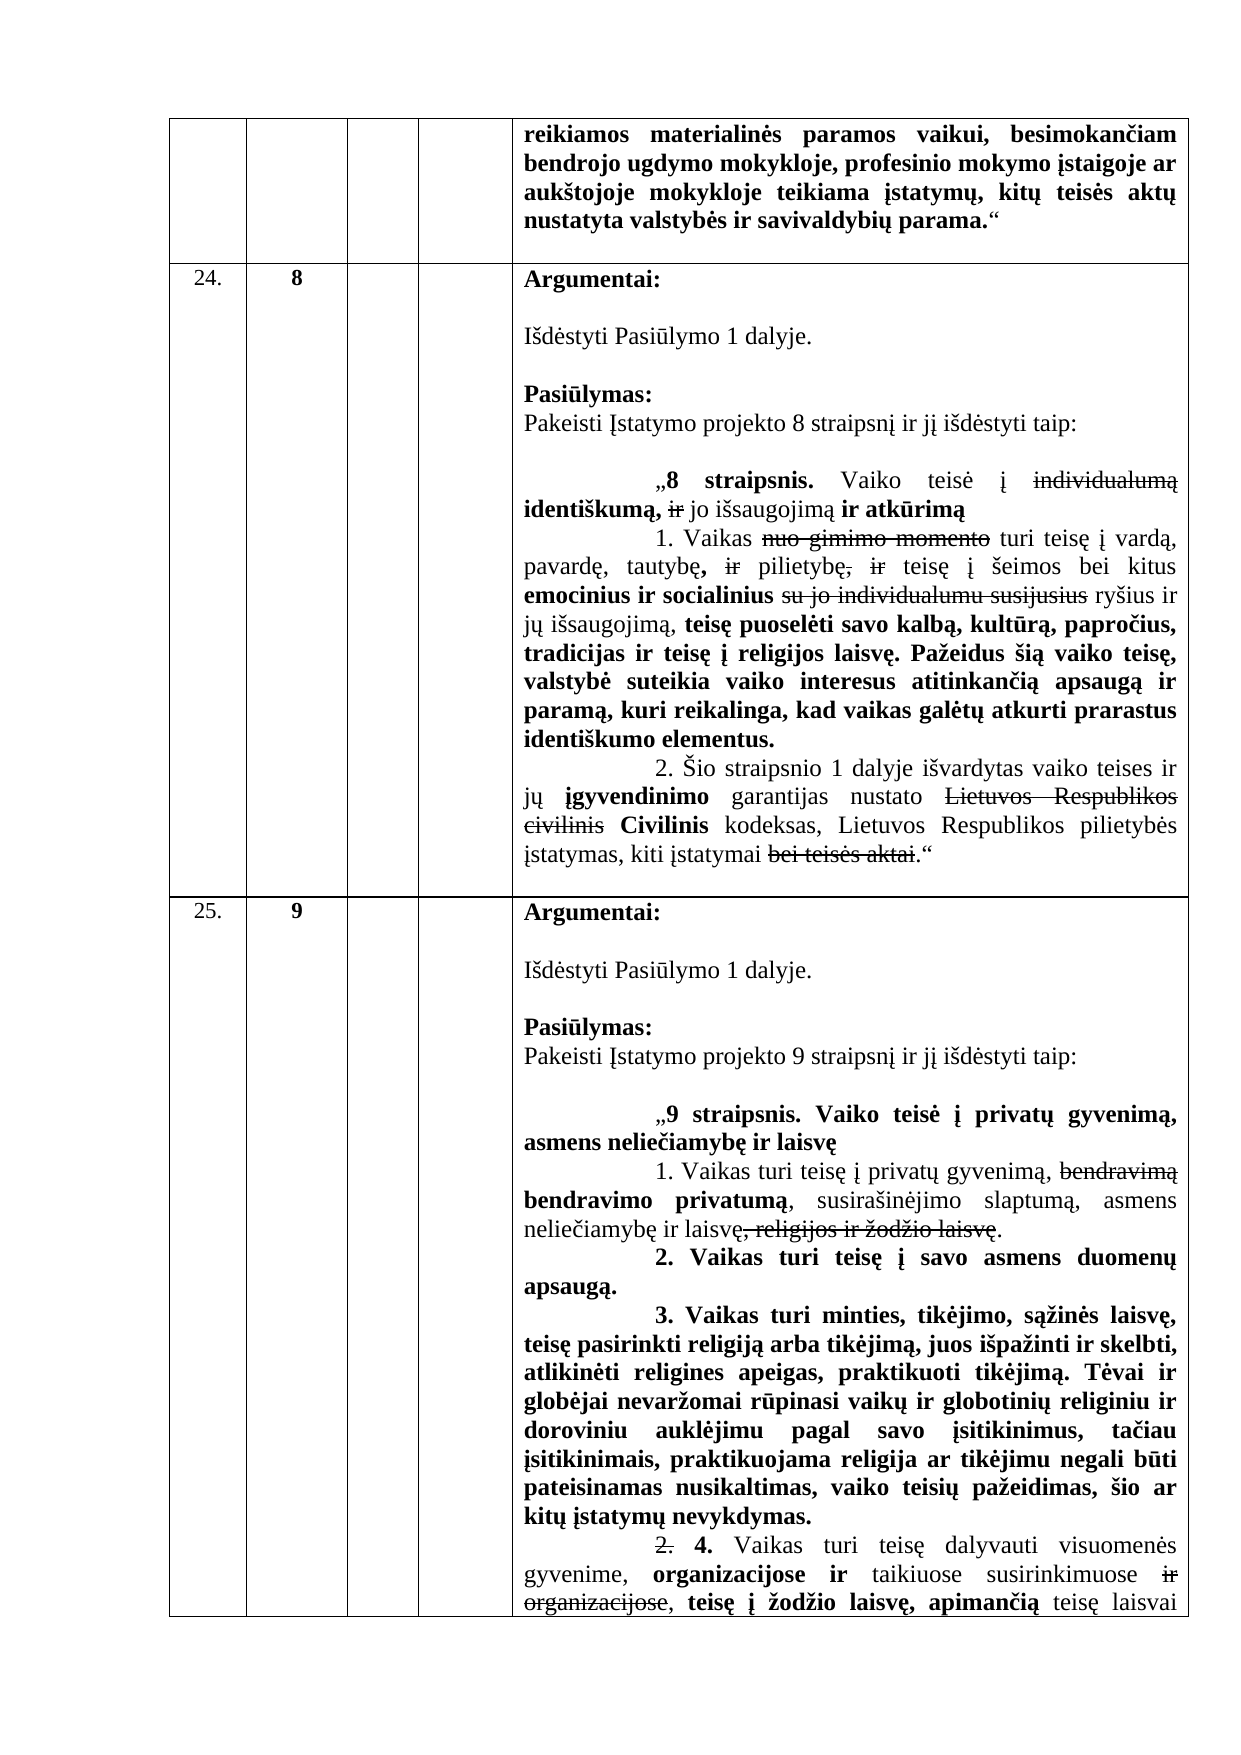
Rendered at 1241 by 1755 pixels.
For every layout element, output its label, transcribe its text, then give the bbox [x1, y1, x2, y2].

table_cell Argumentai: Išdėstyti Pasiūlymo 1 dalyje. Pasiūlymas: Pakeisti Įstatymo projekto 8 straipsnį ir jį išdėstyti taip: „8 straipsnis. Vaiko teisė į individualumą identiškumą, ir jo išsaugojimą ir atkūrimą 1. Vaikas nuo gimimo momento turi teisę į vardą, pavardę, tautybę, ir pilietybę, ir teisę į šeimos bei kitus emocinius ir socialinius su jo individualumu susijusius ryšius ir jų išsaugojimą, teisę puoselėti savo kalbą, kultūrą, papročius, tradicijas ir teisę į religijos laisvę. Pažeidus šią vaiko teisę, valstybė suteikia vaiko interesus atitinkančią apsaugą ir paramą, kuri reikalinga, kad vaikas galėtų atkurti prarastus identiškumo elementus. 2. Šio straipsnio 1 dalyje išvardytas vaiko teises ir jų įgyvendinimo garantijas nustato Lietuvos Respublikos civilinis Civilinis kodeksas, Lietuvos Respublikos pilietybės įstatymas, kiti įstatymai bei teisės aktai.“ [513, 264, 1188, 896]
table_cell 25. [170, 898, 246, 1616]
table_cell [348, 119, 418, 263]
table_cell 9 [247, 898, 347, 1616]
table_cell [348, 898, 418, 1616]
table_cell [419, 264, 512, 896]
table_cell 24. [170, 264, 246, 896]
table_cell [419, 119, 512, 263]
table_cell [170, 119, 246, 263]
table_cell Argumentai: Išdėstyti Pasiūlymo 1 dalyje. Pasiūlymas: Pakeisti Įstatymo projekto 9 straipsnį ir jį išdėstyti taip: „9 straipsnis. Vaiko teisė į privatų gyvenimą, asmens neliečiamybę ir laisvę 1. Vaikas turi teisę į privatų gyvenimą, bendravimą bendravimo privatumą, susirašinėjimo slaptumą, asmens neliečiamybę ir laisvę, religijos ir žodžio laisvę. 2. Vaikas turi teisę į savo asmens duomenų apsaugą. 3. Vaikas turi minties, tikėjimo, sąžinės laisvę, teisę pasirinkti religiją arba tikėjimą, juos išpažinti ir skelbti, atlikinėti religines apeigas, praktikuoti tikėjimą. Tėvai ir globėjai nevaržomai rūpinasi vaikų ir globotinių religiniu ir doroviniu auklėjimu pagal savo įsitikinimus, tačiau įsitikinimais, praktikuojama religija ar tikėjimu negali būti pateisinamas nusikaltimas, vaiko teisių pažeidimas, šio ar kitų įstatymų nevykdymas. 2. 4. Vaikas turi teisę dalyvauti visuomenės gyvenime, organizacijose ir taikiuose susirinkimuose ir organizacijose, teisę į žodžio laisvę, apimančią teisę laisvai [513, 898, 1188, 1616]
table_cell 8 [247, 264, 347, 896]
table_cell [247, 119, 347, 263]
table_cell [419, 898, 512, 1616]
table_cell [348, 264, 418, 896]
